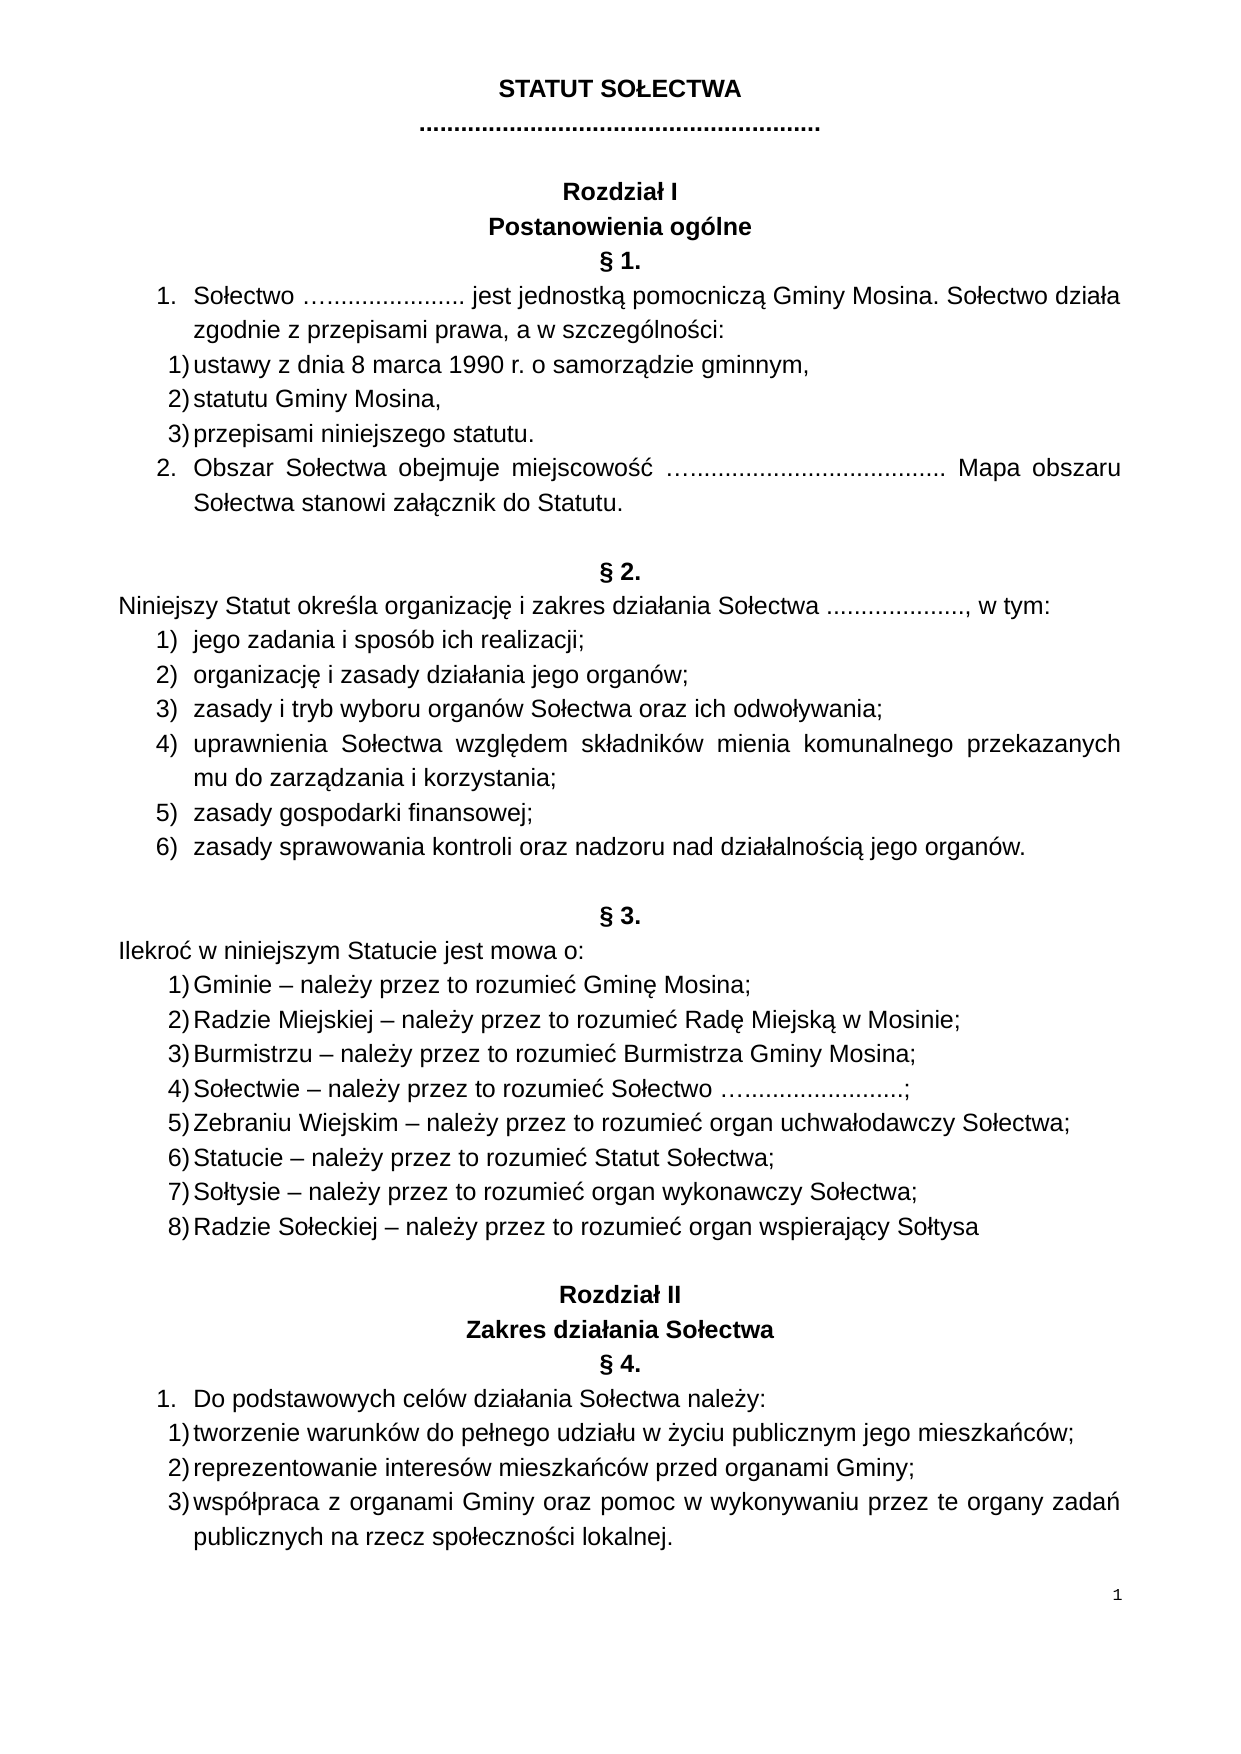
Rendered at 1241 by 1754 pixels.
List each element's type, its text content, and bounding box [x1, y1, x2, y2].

text § 3. [118, 901, 1122, 930]
list tworzenie warunków do pełnego udziału w życiu publicznym jego mieszkańców; [168, 1418, 1122, 1447]
list Obszar Sołectwa obejmuje miejscowość …..................................... Mapa obszaru Sołectwa stanowi załącznik do Statutu. [156, 453, 1122, 516]
list organizację i zasady działania jego organów; [156, 660, 1122, 689]
list Sołectwie – należy przez to rozumieć Sołectwo ….......................; [168, 1074, 1122, 1102]
text § 1. [118, 246, 1122, 275]
text § 4. [118, 1349, 1122, 1378]
text Niniejszy Statut określa organizację i zakres działania Sołectwa ...................., w tym: [118, 591, 1122, 620]
list przepisami niniejszego statutu. [168, 418, 1122, 447]
text § 2. [118, 556, 1122, 585]
text Zakres działania Sołectwa [118, 1315, 1122, 1344]
list jego zadania i sposób ich realizacji; [156, 625, 1122, 654]
list Do podstawowych celów działania Sołectwa należy: [156, 1384, 1122, 1413]
list współpraca z organami Gminy oraz pomoc w wykonywaniu przez te organy zadań publicznych na rzecz społeczności lokalnej. [168, 1487, 1122, 1551]
list zasady i tryb wyboru organów Sołectwa oraz ich odwoływania; [156, 694, 1122, 723]
text Ilekroć w niniejszym Statucie jest mowa o: [118, 936, 1122, 964]
list statutu Gminy Mosina, [168, 384, 1122, 413]
text Rozdział II [118, 1281, 1122, 1309]
list Burmistrzu – należy przez to rozumieć Burmistrza Gminy Mosina; [168, 1039, 1122, 1068]
list zasady sprawowania kontroli oraz nadzoru nad działalnością jego organów. [156, 832, 1122, 861]
list Radzie Sołeckiej – należy przez to rozumieć organ wspierający Sołtysa [168, 1212, 1122, 1240]
list Statucie – należy przez to rozumieć Statut Sołectwa; [168, 1143, 1122, 1171]
text Rozdział I [118, 177, 1122, 206]
list reprezentowanie interesów mieszkańców przed organami Gminy; [168, 1453, 1122, 1482]
list Zebraniu Wiejskim – należy przez to rozumieć organ uchwałodawczy Sołectwa; [168, 1108, 1122, 1137]
list Radzie Miejskiej – należy przez to rozumieć Radę Miejską w Mosinie; [168, 1005, 1122, 1033]
list Gminie – należy przez to rozumieć Gminę Mosina; [168, 970, 1122, 999]
text STATUT SOŁECTWA [118, 74, 1122, 102]
list Sołectwo ….................... jest jednostką pomocniczą Gminy Mosina. Sołectwo działa zgodnie z przepisami prawa, a w szczególności: [156, 281, 1122, 344]
list uprawnienia Sołectwa względem składników mienia komunalnego przekazanych mu do zarządzania i korzystania; [156, 729, 1122, 792]
list ustawy z dnia 8 marca 1990 r. o samorządzie gminnym, [168, 349, 1122, 378]
text Postanowienia ogólne [118, 212, 1122, 240]
list Sołtysie – należy przez to rozumieć organ wykonawczy Sołectwa; [168, 1177, 1122, 1206]
list zasady gospodarki finansowej; [156, 798, 1122, 827]
text .......................................................... [118, 108, 1122, 137]
